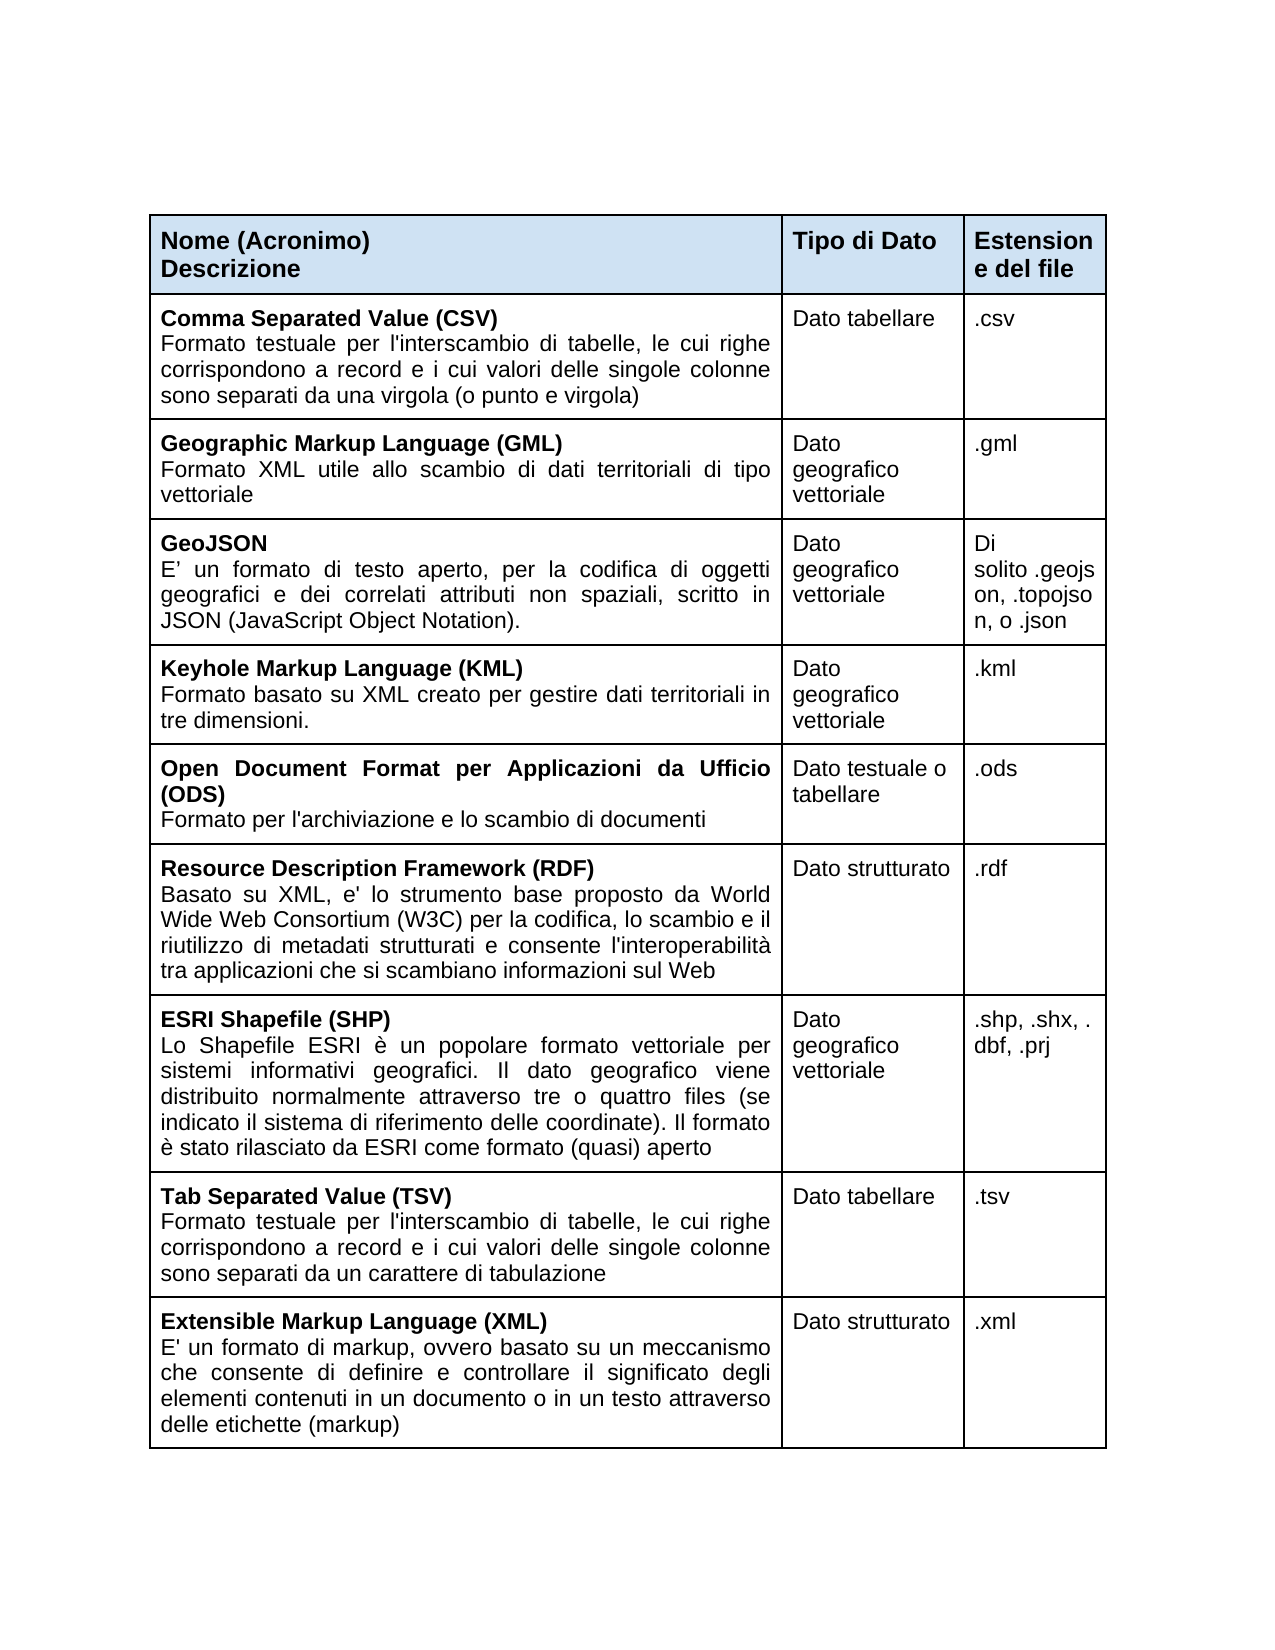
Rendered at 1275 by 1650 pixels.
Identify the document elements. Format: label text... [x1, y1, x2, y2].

table_cell Tab Separated Value (TSV) Formato testuale per l'interscambio di tabelle, le cui righe corrispondono a record e i cui valori delle singole colonne sono separati da un carattere di tabulazione [151, 1173, 781, 1296]
table_cell Di solito .geojson, .topojson, o .json [965, 520, 1105, 643]
table_cell Geographic Markup Language (GML) Formato XML utile allo scambio di dati territoriali di tipo vettoriale [151, 420, 781, 518]
table_cell Dato geografico vettoriale [783, 520, 963, 643]
table_cell .gml [965, 420, 1105, 518]
table_cell Dato geografico vettoriale [783, 646, 963, 743]
table_cell Dato strutturato [783, 1298, 963, 1447]
table_cell Open Document Format per Applicazioni da Ufficio (ODS) Formato per l'archiviazione e lo scambio di documenti [151, 745, 781, 843]
table_cell Dato geografico vettoriale [783, 420, 963, 518]
table_cell Extensible Markup Language (XML) E' un formato di markup, ovvero basato su un meccanismo che consente di definire e controllare il significato degli elementi contenuti in un documento o in un testo attraverso delle etichette (markup) [151, 1298, 781, 1447]
table_cell .csv [965, 295, 1105, 418]
table_cell Dato tabellare [783, 1173, 963, 1296]
table_cell .shp, .shx, .dbf, .prj [965, 996, 1105, 1171]
table_cell GeoJSON E’ un formato di testo aperto, per la codifica di oggetti geografici e dei correlati attributi non spaziali, scritto in JSON (JavaScript Object Notation). [151, 520, 781, 643]
table_cell .tsv [965, 1173, 1105, 1296]
table_cell Resource Description Framework (RDF) Basato su XML, e' lo strumento base proposto da World Wide Web Consortium (W3C) per la codifica, lo scambio e il riutilizzo di metadati strutturati e consente l'interoperabilità tra applicazioni che si scambiano informazioni sul Web [151, 845, 781, 994]
table_cell .xml [965, 1298, 1105, 1447]
table_header Tipo di Dato [783, 216, 963, 293]
table_cell Dato testuale o tabellare [783, 745, 963, 843]
table_header Nome (Acronimo) Descrizione [151, 216, 781, 293]
table_cell Keyhole Markup Language (KML) Formato basato su XML creato per gestire dati territoriali in tre dimensioni. [151, 646, 781, 743]
table_cell Dato tabellare [783, 295, 963, 418]
table_cell ESRI Shapefile (SHP) Lo Shapefile ESRI è un popolare formato vettoriale per sistemi informativi geografici. Il dato geografico viene distribuito normalmente attraverso tre o quattro files (se indicato il sistema di riferimento delle coordinate). Il formato è stato rilasciato da ESRI come formato (quasi) aperto [151, 996, 781, 1171]
table_cell .kml [965, 646, 1105, 743]
table_cell .rdf [965, 845, 1105, 994]
table_cell Dato geografico vettoriale [783, 996, 963, 1171]
table_header Estensione del file [965, 216, 1105, 293]
table_cell Comma Separated Value (CSV) Formato testuale per l'interscambio di tabelle, le cui righe corrispondono a record e i cui valori delle singole colonne sono separati da una virgola (o punto e virgola) [151, 295, 781, 418]
table_cell .ods [965, 745, 1105, 843]
table_cell Dato strutturato [783, 845, 963, 994]
